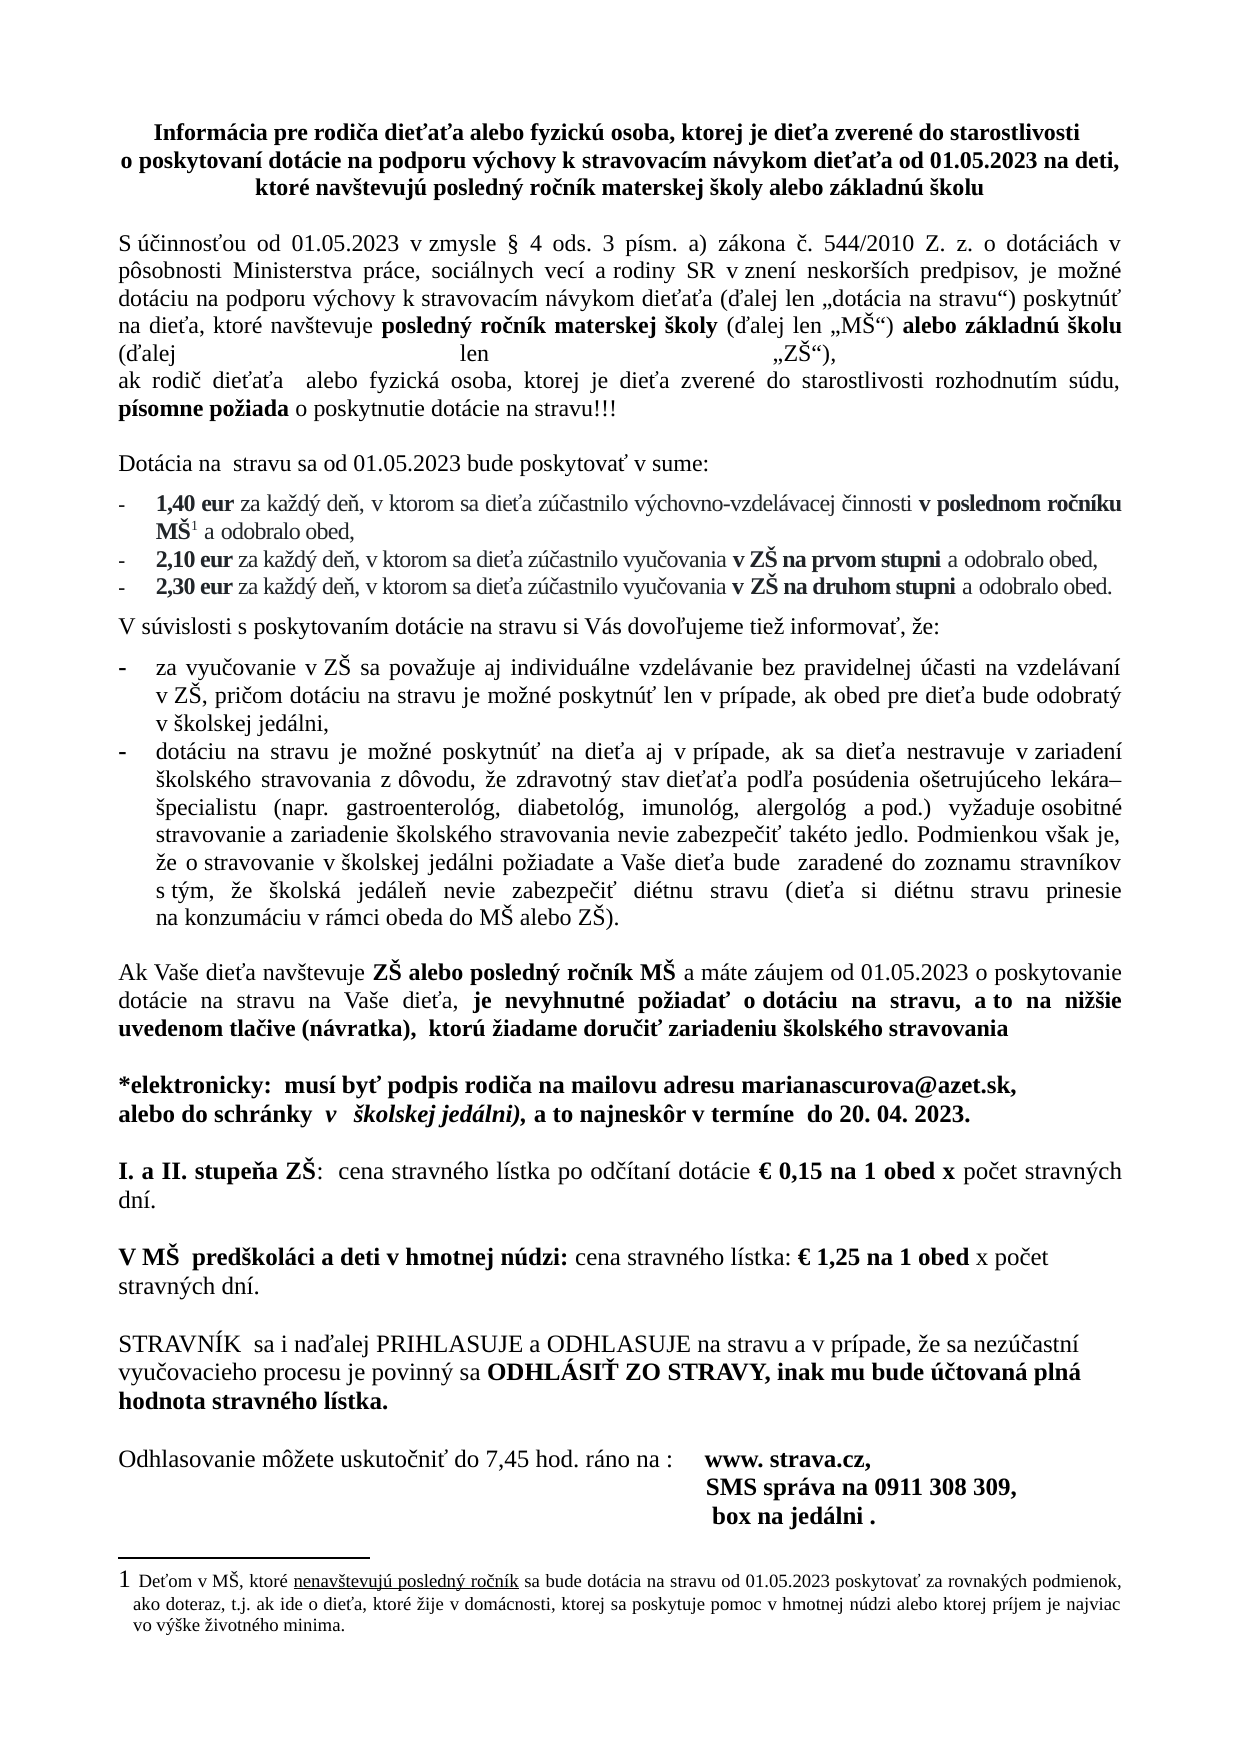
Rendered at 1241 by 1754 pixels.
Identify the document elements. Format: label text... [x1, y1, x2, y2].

text V MŠ predškoláci a deti v hmotnej núdzi: cena stravného lístka: € 1,25 na 1 obed x počet [118, 1242, 1122, 1271]
text o poskytovaní dotácie na podporu výchovy k stravovacím návykom dieťaťa od 01.05.2023 na deti, ktoré navštevujú posledný ročník materskej školy alebo základnú školu [118, 146, 1122, 201]
list dotáciu na stravu je možné poskytnúť na dieťa aj v prípade, ak sa dieťa nestravuje v zariadení školského stravovania z dôvodu, že zdravotný stav dieťaťa podľa posúdenia ošetrujúceho lekára– špecialistu (napr. gastroenterológ, diabetológ, imunológ, alergológ a pod.) vyžaduje osobitné stravovanie a zariadenie školského stravovania nevie zabezpečiť takéto jedlo. Podmienkou však je, že o stravovanie v školskej jedálni požiadate a Vaše dieťa bude zaradené do zoznamu stravníkov s tým, že školská jedáleň nevie zabezpečiť diétnu stravu (dieťa si diétnu stravu prinesie na konzumáciu v rámci obeda do MŠ alebo ZŠ). [118, 736, 1122, 931]
text V súvislosti s poskytovaním dotácie na stravu si Vás dovoľujeme tiež informovať, že: [118, 612, 1122, 640]
list Deťom v MŠ, ktoré nenavštevujú posledný ročník sa bude dotácia na stravu od 01.05.2023 poskytovať za rovnakých podmienok, ako doteraz, t.j. ak ide o dieťa, ktoré žije v domácnosti, ktorej sa poskytuje pomoc v hmotnej núdzi alebo ktorej príjem je najviac vo výške životného minima. [118, 1564, 1122, 1636]
text stravných dní. [118, 1271, 1122, 1300]
text *elektronicky: musí byť podpis rodiča na mailovu adresu marianascurova@azet.sk, [118, 1070, 1122, 1099]
text Informácia pre rodiča dieťaťa alebo fyzickú osoba, ktorej je dieťa zverené do starostlivosti [118, 118, 1122, 146]
list 2,10 eur za každý deň, v ktorom sa dieťa zúčastnilo vyučovania v ZŠ na prvom stupni a odobralo obed, [118, 545, 1122, 572]
text alebo do schránky v školskej jedálni), a to najneskôr v termíne do 20. 04. 2023. [118, 1099, 1122, 1127]
text S účinnosťou od 01.05.2023 v zmysle § 4 ods. 3 písm. a) zákona č. 544/2010 Z. z. o dotáciách v pôsobnosti Ministerstva práce, sociálnych vecí a rodiny SR v znení neskorších predpisov, je možné dotáciu na podporu výchovy k stravovacím návykom dieťaťa (ďalej len „dotácia na stravu“) poskytnúť na dieťa, ktoré navštevuje posledný ročník materskej školy (ďalej len „MŠ“) alebo základnú školu (ďalej len „ZŠ“), ak rodič dieťaťa alebo fyzická osoba, ktorej je dieťa zverené do starostlivosti rozhodnutím súdu, písomne požiada o poskytnutie dotácie na stravu!!! [118, 228, 1122, 422]
list 1,40 eur za každý deň, v ktorom sa dieťa zúčastnilo výchovno-vzdelávacej činnosti v poslednom ročníku MŠ a odobralo obed, [118, 489, 1122, 545]
text Dotácia na stravu sa od 01.05.2023 bude poskytovať v sume: [118, 449, 1122, 477]
text STRAVNÍK sa i naďalej PRIHLASUJE a ODHLASUJE na stravu a v prípade, že sa nezúčastní vyučovacieho procesu je povinný sa ODHLÁSIŤ ZO STRAVY, inak mu bude účtovaná plná hodnota stravného lístka. [118, 1329, 1122, 1415]
list za vyučovanie v ZŠ sa považuje aj individuálne vzdelávanie bez pravidelnej účasti na vzdelávaní v ZŠ, pričom dotáciu na stravu je možné poskytnúť len v prípade, ak obed pre dieťa bude odobratý v školskej jedálni, [118, 652, 1122, 736]
text box na jedálni . [118, 1501, 1122, 1530]
text Odhlasovanie môžete uskutočniť do 7,45 hod. ráno na : www. strava.cz, [118, 1444, 1122, 1472]
list 2,30 eur za každý deň, v ktorom sa dieťa zúčastnilo vyučovania v ZŠ na druhom stupni a odobralo obed. [118, 572, 1122, 600]
text I. a II. stupeňa ZŠ: cena stravného lístka po odčítaní dotácie € 0,15 na 1 obed x počet stravných dní. [118, 1156, 1122, 1214]
text SMS správa na 0911 308 309, [118, 1472, 1122, 1501]
text Ak Vaše dieťa navštevuje ZŠ alebo posledný ročník MŠ a máte záujem od 01.05.2023 o poskytovanie dotácie na stravu na Vaše dieťa, je nevyhnutné požiadať o dotáciu na stravu, a to na nižšie uvedenom tlačive (návratka), ktorú žiadame doručiť zariadeniu školského stravovania [118, 958, 1122, 1041]
